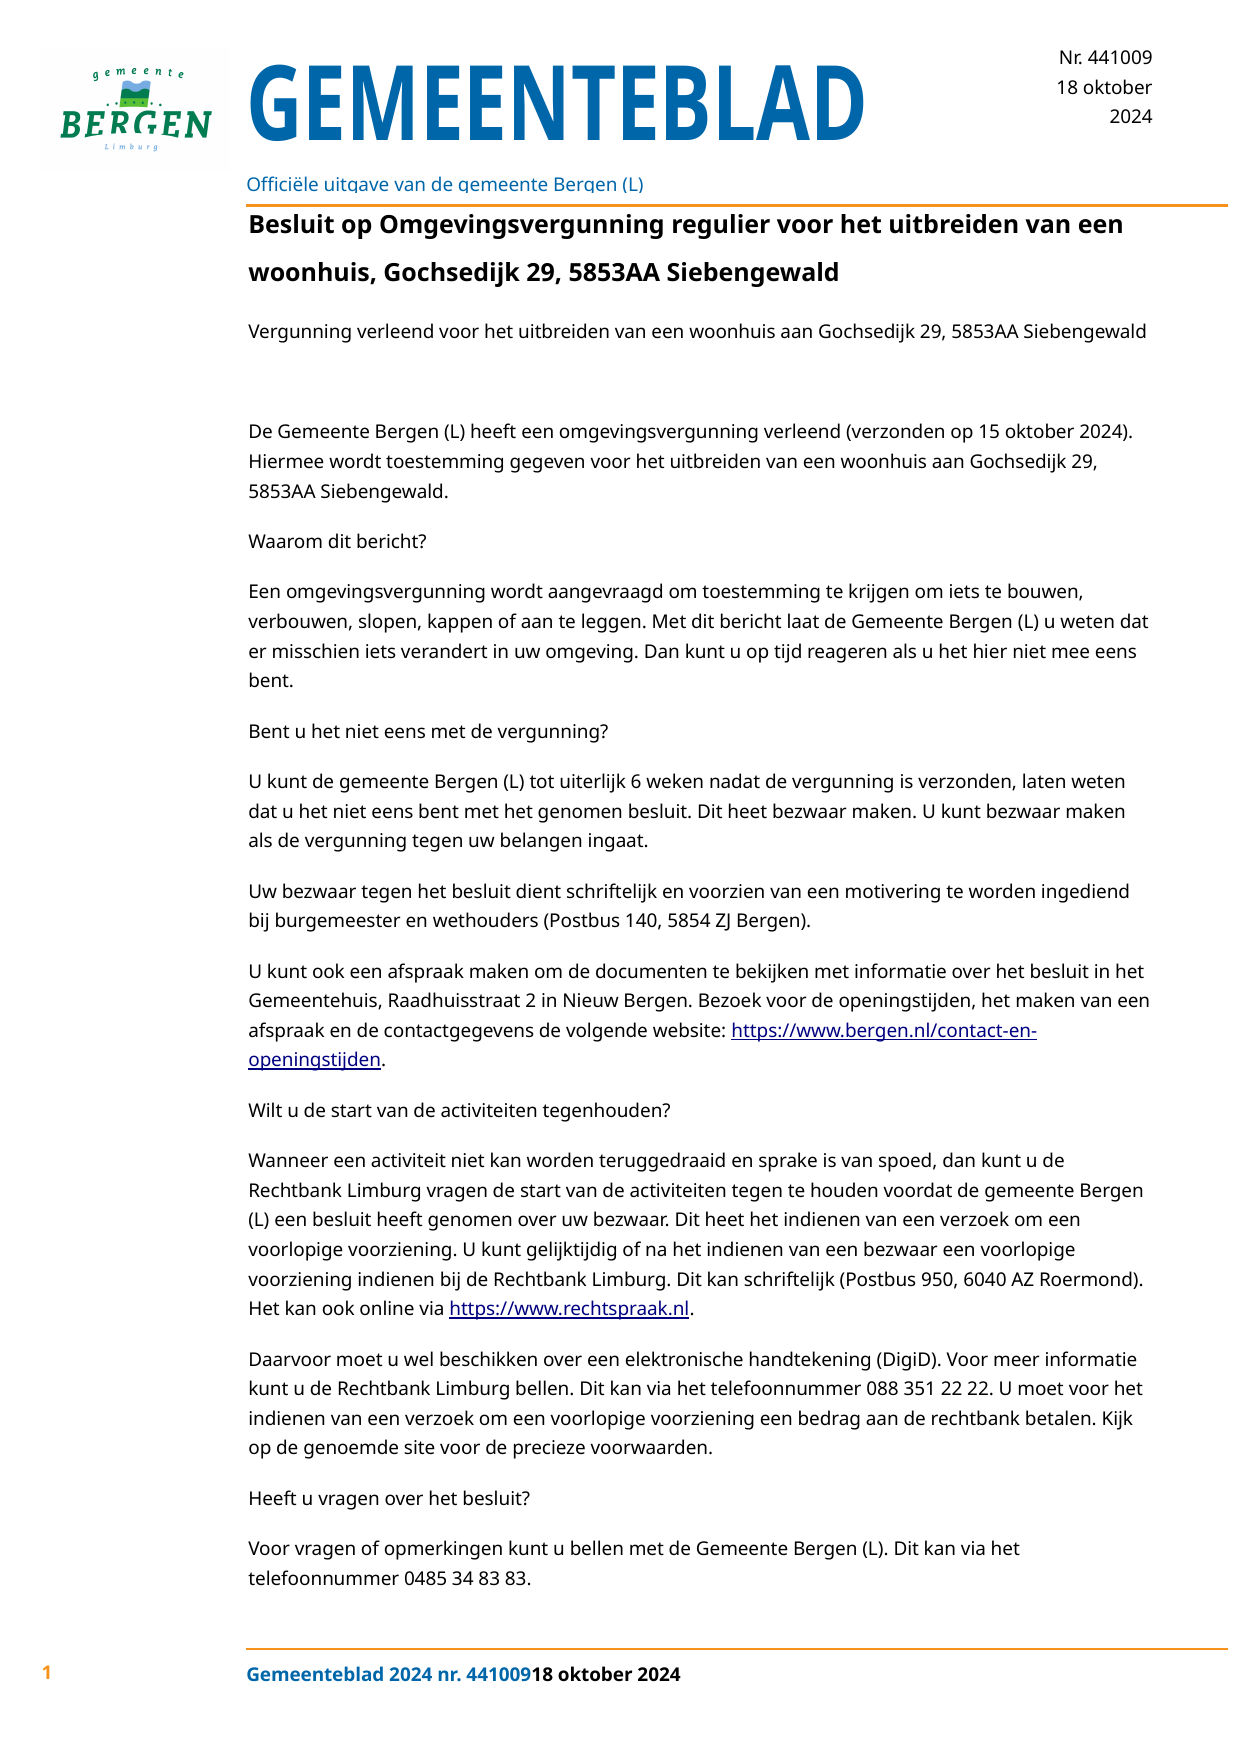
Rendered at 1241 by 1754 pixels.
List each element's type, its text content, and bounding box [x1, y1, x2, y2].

picture [41, 47, 231, 172]
text U kunt ook een afspraak maken om de documenten te bekijken met informatie over het besluit in het Gemeentehuis, Raadhuisstraat 2 in Nieuw Bergen. Bezoek voor de openingstijden, het maken van een afspraak en de contactgegevens de volgende website: https://www.bergen.nl/contact-en-openingstijden. [248, 958, 1152, 1072]
text Uw bezwaar tegen het besluit dient schriftelijk en voorzien van een motivering te worden ingediend bij burgemeester en wethouders (Postbus 140, 5854 ZJ Bergen). [248, 878, 1152, 933]
text Een omgevingsvergunning wordt aangevraagd om toestemming te krijgen om iets te bouwen, verbouwen, slopen, kappen of aan te leggen. Met dit bericht laat de Gemeente Bergen (L) u weten dat er misschien iets verandert in uw omgeving. Dan kunt u op tijd reageren als u het hier niet mee eens bent. [248, 579, 1152, 693]
text De Gemeente Bergen (L) heeft een omgevingsvergunning verleend (verzonden op 15 oktober 2024). Hiermee wordt toestemming gegeven voor het uitbreiden van een woonhuis aan Gochsedijk 29, 5853AA Siebengewald. [248, 419, 1152, 504]
text Bent u het niet eens met de vergunning? [248, 718, 1152, 744]
text Wanneer een activiteit niet kan worden teruggedraaid en sprake is van spoed, dan kunt u de Rechtbank Limburg vragen de start van de activiteiten tegen te houden voordat de gemeente Bergen (L) een besluit heeft genomen over uw bezwaar. Dit heet het indienen van een verzoek om een voorlopige voorziening. U kunt gelijktijdig of na het indienen van een bezwaar een voorlopige voorziening indienen bij de Rechtbank Limburg. Dit kan schriftelijk (Postbus 950, 6040 AZ Roermond). Het kan ook online via https://www.rechtspraak.nl. [248, 1147, 1152, 1321]
text U kunt de gemeente Bergen (L) tot uiterlijk 6 weken nadat de vergunning is verzonden, laten weten dat u het niet eens bent met het genomen besluit. Dit heet bezwaar maken. U kunt bezwaar maken als de vergunning tegen uw belangen ingaat. [248, 768, 1152, 853]
text Vergunning verleend voor het uitbreiden van een woonhuis aan Gochsedijk 29, 5853AA Siebengewald [248, 318, 1152, 344]
text Heeft u vragen over het besluit? [248, 1485, 1152, 1511]
text Besluit op Omgevingsvergunning regulier voor het uitbreiden van een woonhuis, Gochsedijk 29, 5853AA Siebengewald [248, 207, 1152, 288]
text Daarvoor moet u wel beschikken over een elektronische handtekening (DigiD). Voor meer informatie kunt u de Rechtbank Limburg bellen. Dit kan via het telefoonnummer 088 351 22 22. U moet voor het indienen van een verzoek om een voorlopige voorziening een bedrag aan de rechtbank betalen. Kijk op de genoemde site voor de precieze voorwaarden. [248, 1346, 1152, 1460]
text Voor vragen of opmerkingen kunt u bellen met de Gemeente Bergen (L). Dit kan via het telefoonnummer 0485 34 83 83. [248, 1535, 1152, 1591]
text Wilt u de start van de activiteiten tegenhouden? [248, 1097, 1152, 1123]
text Waarom dit bericht? [248, 528, 1152, 554]
